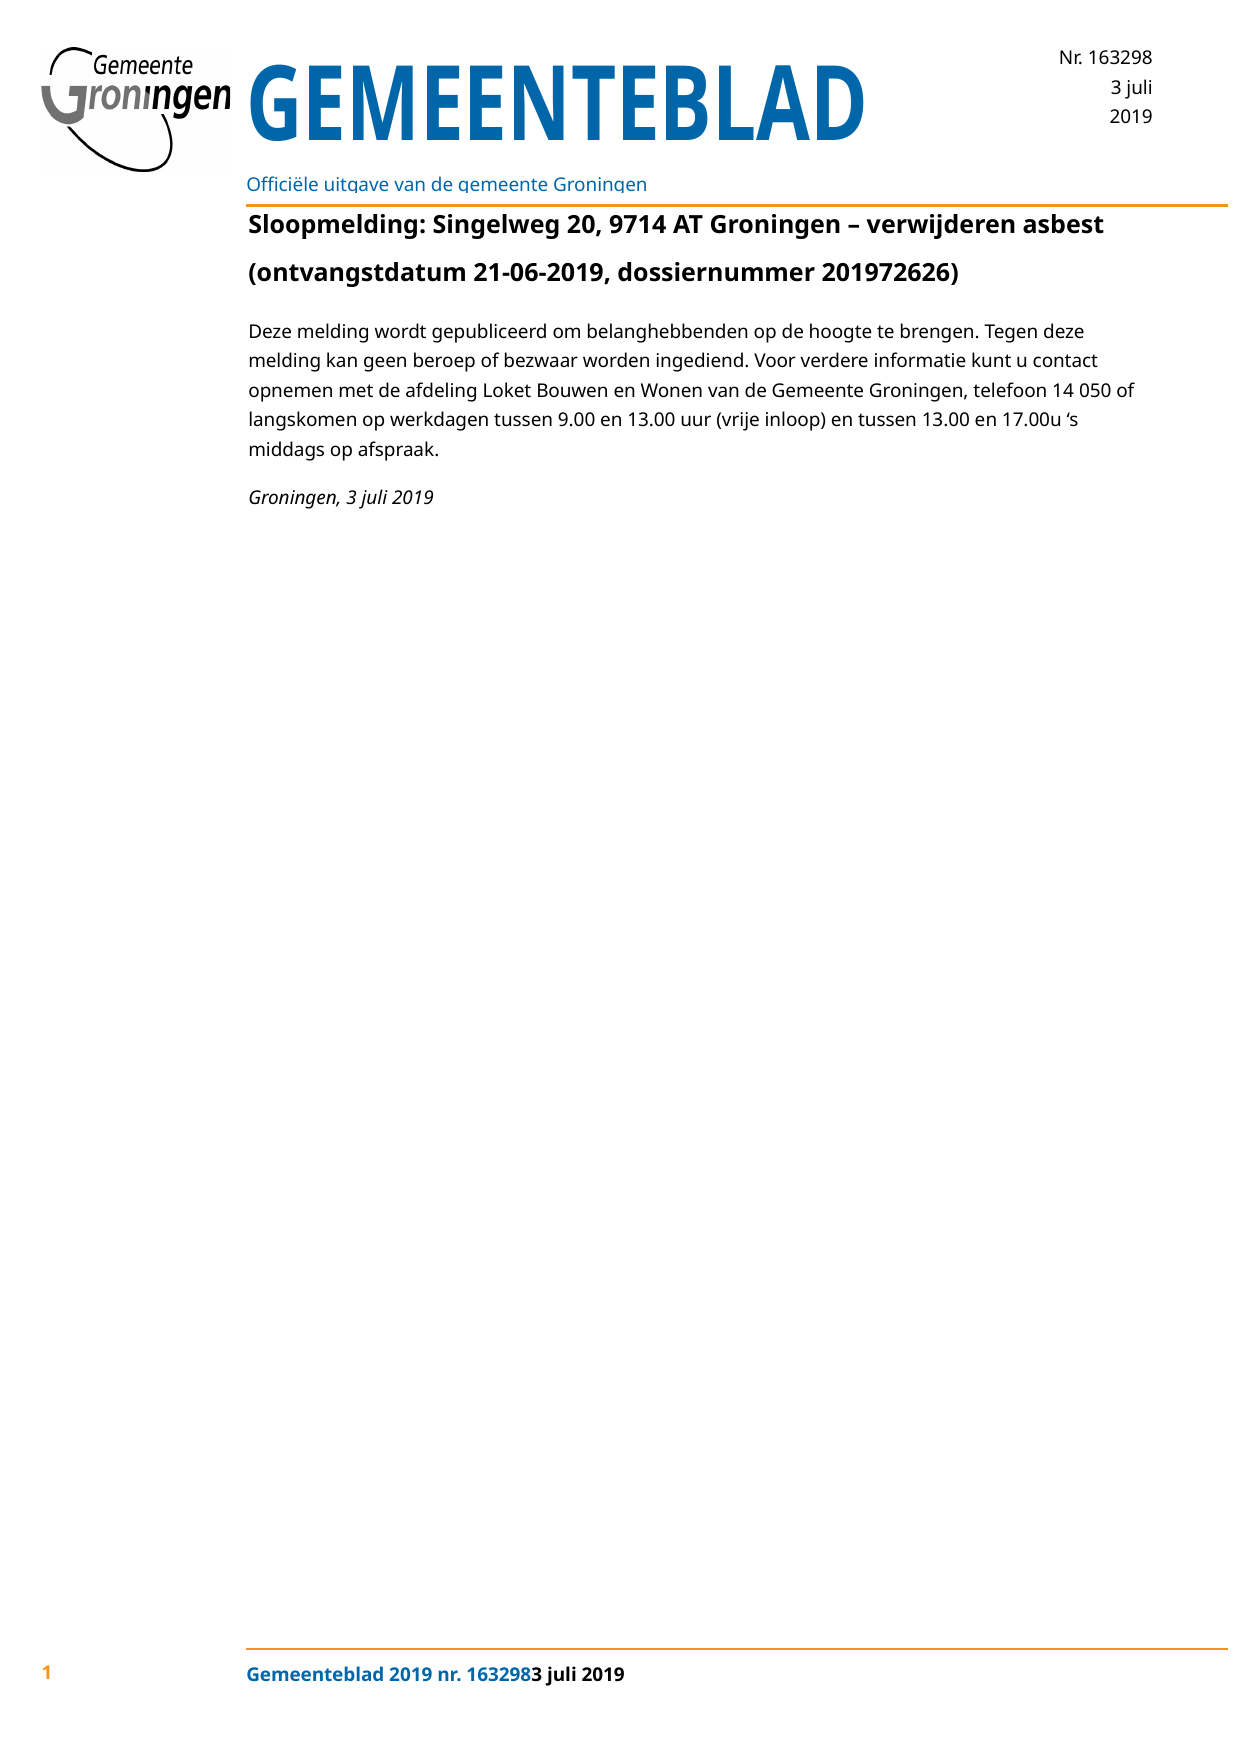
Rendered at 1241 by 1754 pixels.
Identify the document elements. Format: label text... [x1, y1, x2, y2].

text Groningen, 3 juli 2019 [248, 484, 1152, 510]
text Sloopmelding: Singelweg 20, 9714 AT Groningen – verwijderen asbest (ontvangstdatum 21-06-2019, dossiernummer 201972626) [248, 207, 1152, 288]
picture [41, 47, 231, 172]
text Deze melding wordt gepubliceerd om belanghebbenden op de hoogte te brengen. Tegen deze melding kan geen beroep of bezwaar worden ingediend. Voor verdere informatie kunt u contact opnemen met de afdeling Loket Bouwen en Wonen van de Gemeente Groningen, telefoon 14 050 of langskomen op werkdagen tussen 9.00 en 13.00 uur (vrije inloop) en tussen 13.00 en 17.00u ‘s middags op afspraak. [248, 318, 1152, 462]
